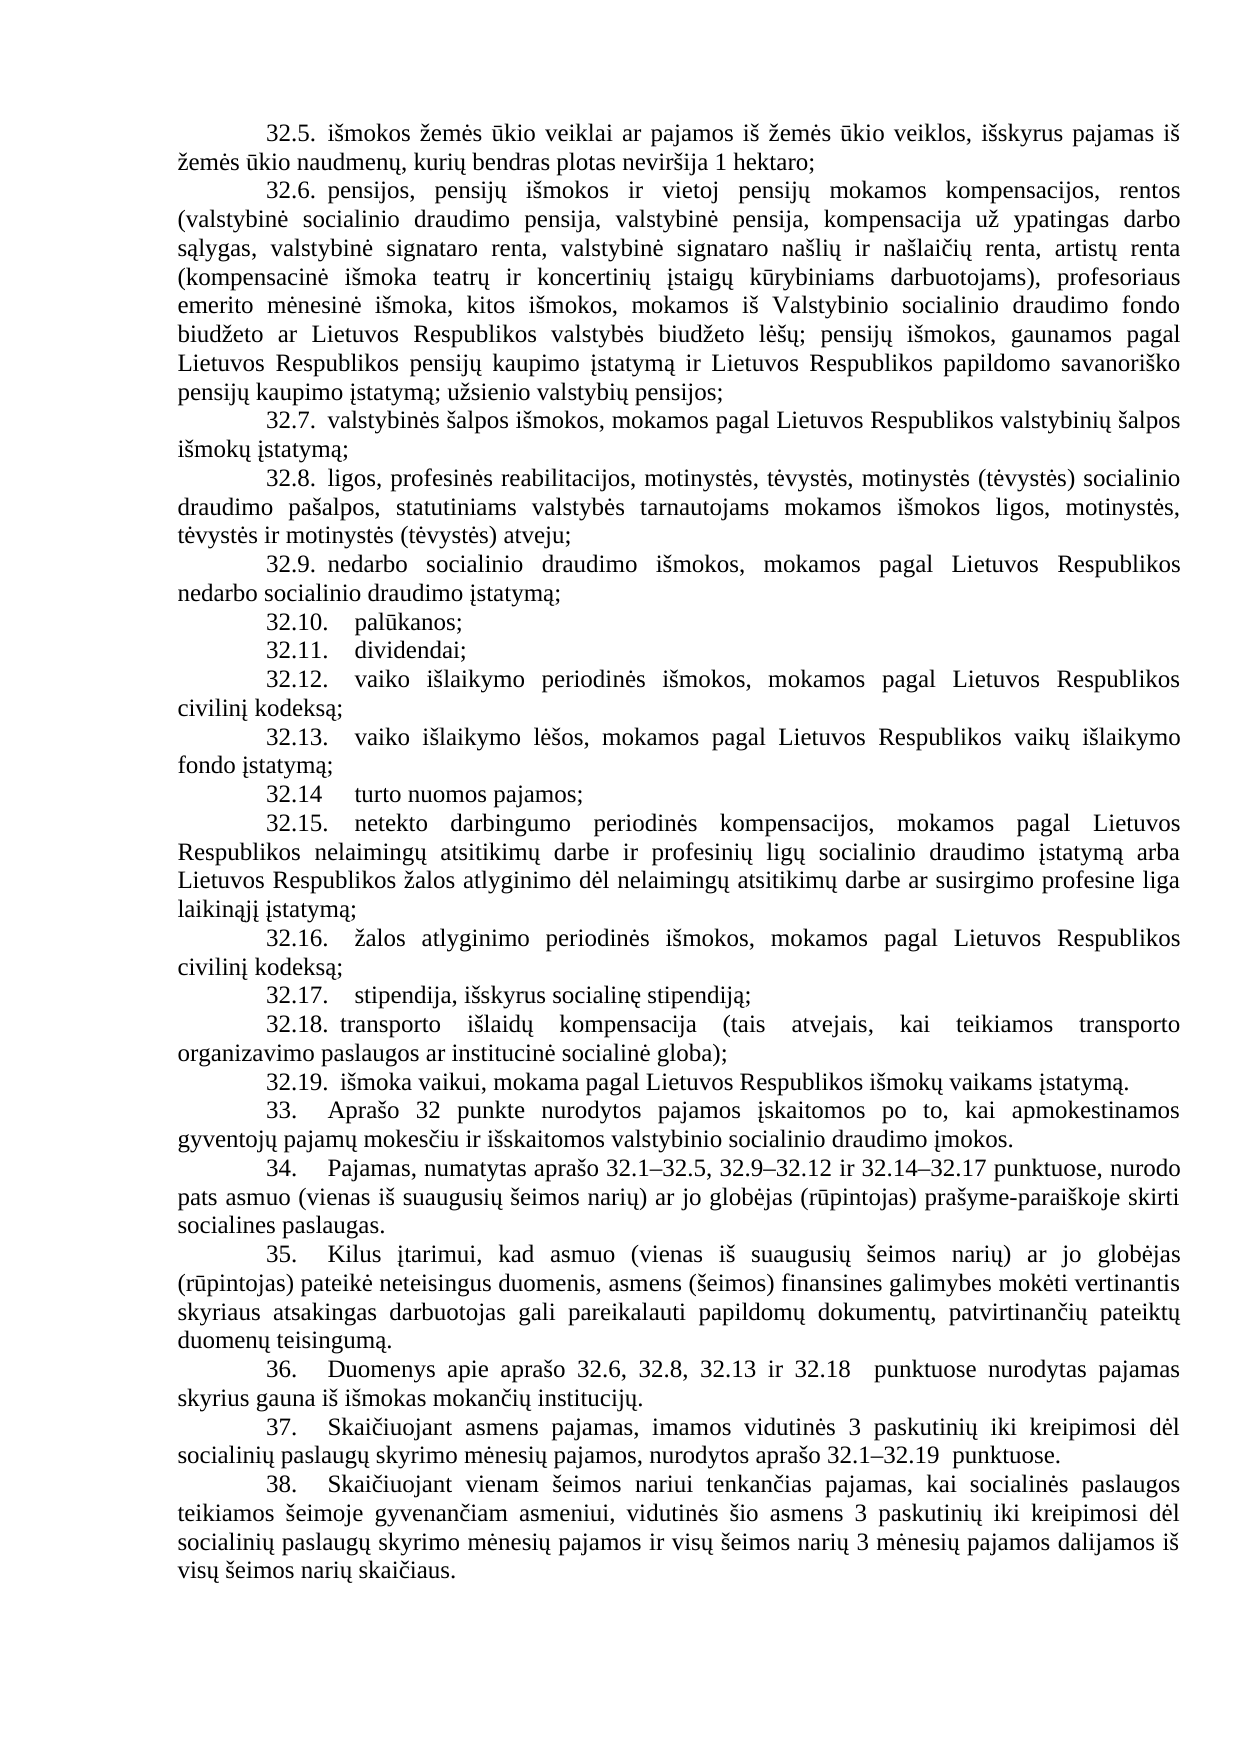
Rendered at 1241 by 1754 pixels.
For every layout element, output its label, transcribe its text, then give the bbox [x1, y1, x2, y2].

text 32.15. netekto darbingumo periodinės kompensacijos, mokamos pagal Lietuvos Respublikos nelaimingų atsitikimų darbe ir profesinių ligų socialinio draudimo įstatymą arba Lietuvos Respublikos žalos atlyginimo dėl nelaimingų atsitikimų darbe ar susirgimo profesine liga laikinąjį įstatymą; [177, 808, 1181, 923]
text 36. Duomenys apie aprašo 32.6, 32.8, 32.13 ir 32.18 punktuose nurodytas pajamas skyrius gauna iš išmokas mokančių institucijų. [177, 1354, 1181, 1412]
text 32.10. palūkanos; [177, 607, 1181, 636]
text 37. Skaičiuojant asmens pajamas, imamos vidutinės 3 paskutinių iki kreipimosi dėl socialinių paslaugų skyrimo mėnesių pajamos, nurodytos aprašo 32.1–32.19 punktuose. [177, 1412, 1181, 1469]
text 32.12. vaiko išlaikymo periodinės išmokos, mokamos pagal Lietuvos Respublikos civilinį kodeksą; [177, 664, 1181, 722]
text 32.13. vaiko išlaikymo lėšos, mokamos pagal Lietuvos Respublikos vaikų išlaikymo fondo įstatymą; [177, 722, 1181, 779]
text 32.5. išmokos žemės ūkio veiklai ar pajamos iš žemės ūkio veiklos, išskyrus pajamas iš žemės ūkio naudmenų, kurių bendras plotas neviršija 1 hektaro; [177, 118, 1181, 176]
text 33. Aprašo 32 punkte nurodytos pajamos įskaitomos po to, kai apmokestinamos gyventojų pajamų mokesčiu ir išskaitomos valstybinio socialinio draudimo įmokos. [177, 1096, 1181, 1153]
text 32.7. valstybinės šalpos išmokos, mokamos pagal Lietuvos Respublikos valstybinių šalpos išmokų įstatymą; [177, 406, 1181, 463]
text 32.11. dividendai; [177, 636, 1181, 664]
text 32.9. nedarbo socialinio draudimo išmokos, mokamos pagal Lietuvos Respublikos nedarbo socialinio draudimo įstatymą; [177, 549, 1181, 607]
text 32.8. ligos, profesinės reabilitacijos, motinystės, tėvystės, motinystės (tėvystės) socialinio draudimo pašalpos, statutiniams valstybės tarnautojams mokamos išmokos ligos, motinystės, tėvystės ir motinystės (tėvystės) atveju; [177, 463, 1181, 549]
text 32.16. žalos atlyginimo periodinės išmokos, mokamos pagal Lietuvos Respublikos civilinį kodeksą; [177, 923, 1181, 981]
text 32.17. stipendija, išskyrus socialinę stipendiją; [177, 981, 1181, 1009]
text 32.6. pensijos, pensijų išmokos ir vietoj pensijų mokamos kompensacijos, rentos (valstybinė socialinio draudimo pensija, valstybinė pensija, kompensacija už ypatingas darbo sąlygas, valstybinė signataro renta, valstybinė signataro našlių ir našlaičių renta, artistų renta (kompensacinė išmoka teatrų ir koncertinių įstaigų kūrybiniams darbuotojams), profesoriaus emerito mėnesinė išmoka, kitos išmokos, mokamos iš Valstybinio socialinio draudimo fondo biudžeto ar Lietuvos Respublikos valstybės biudžeto lėšų; pensijų išmokos, gaunamos pagal Lietuvos Respublikos pensijų kaupimo įstatymą ir Lietuvos Respublikos papildomo savanoriško pensijų kaupimo įstatymą; užsienio valstybių pensijos; [177, 176, 1181, 406]
text 32.14 turto nuomos pajamos; [177, 779, 1181, 808]
text 35. Kilus įtarimui, kad asmuo (vienas iš suaugusių šeimos narių) ar jo globėjas (rūpintojas) pateikė neteisingus duomenis, asmens (šeimos) finansines galimybes mokėti vertinantis skyriaus atsakingas darbuotojas gali pareikalauti papildomų dokumentų, patvirtinančių pateiktų duomenų teisingumą. [177, 1239, 1181, 1354]
text 32.18. transporto išlaidų kompensacija (tais atvejais, kai teikiamos transporto organizavimo paslaugos ar institucinė socialinė globa); [177, 1009, 1181, 1067]
text 32.19. išmoka vaikui, mokama pagal Lietuvos Respublikos išmokų vaikams įstatymą. [177, 1067, 1181, 1096]
text 34. Pajamas, numatytas aprašo 32.1–32.5, 32.9–32.12 ir 32.14–32.17 punktuose, nurodo pats asmuo (vienas iš suaugusių šeimos narių) ar jo globėjas (rūpintojas) prašyme-paraiškoje skirti socialines paslaugas. [177, 1153, 1181, 1239]
text 38. Skaičiuojant vienam šeimos nariui tenkančias pajamas, kai socialinės paslaugos teikiamos šeimoje gyvenančiam asmeniui, vidutinės šio asmens 3 paskutinių iki kreipimosi dėl socialinių paslaugų skyrimo mėnesių pajamos ir visų šeimos narių 3 mėnesių pajamos dalijamos iš visų šeimos narių skaičiaus. [177, 1469, 1181, 1584]
